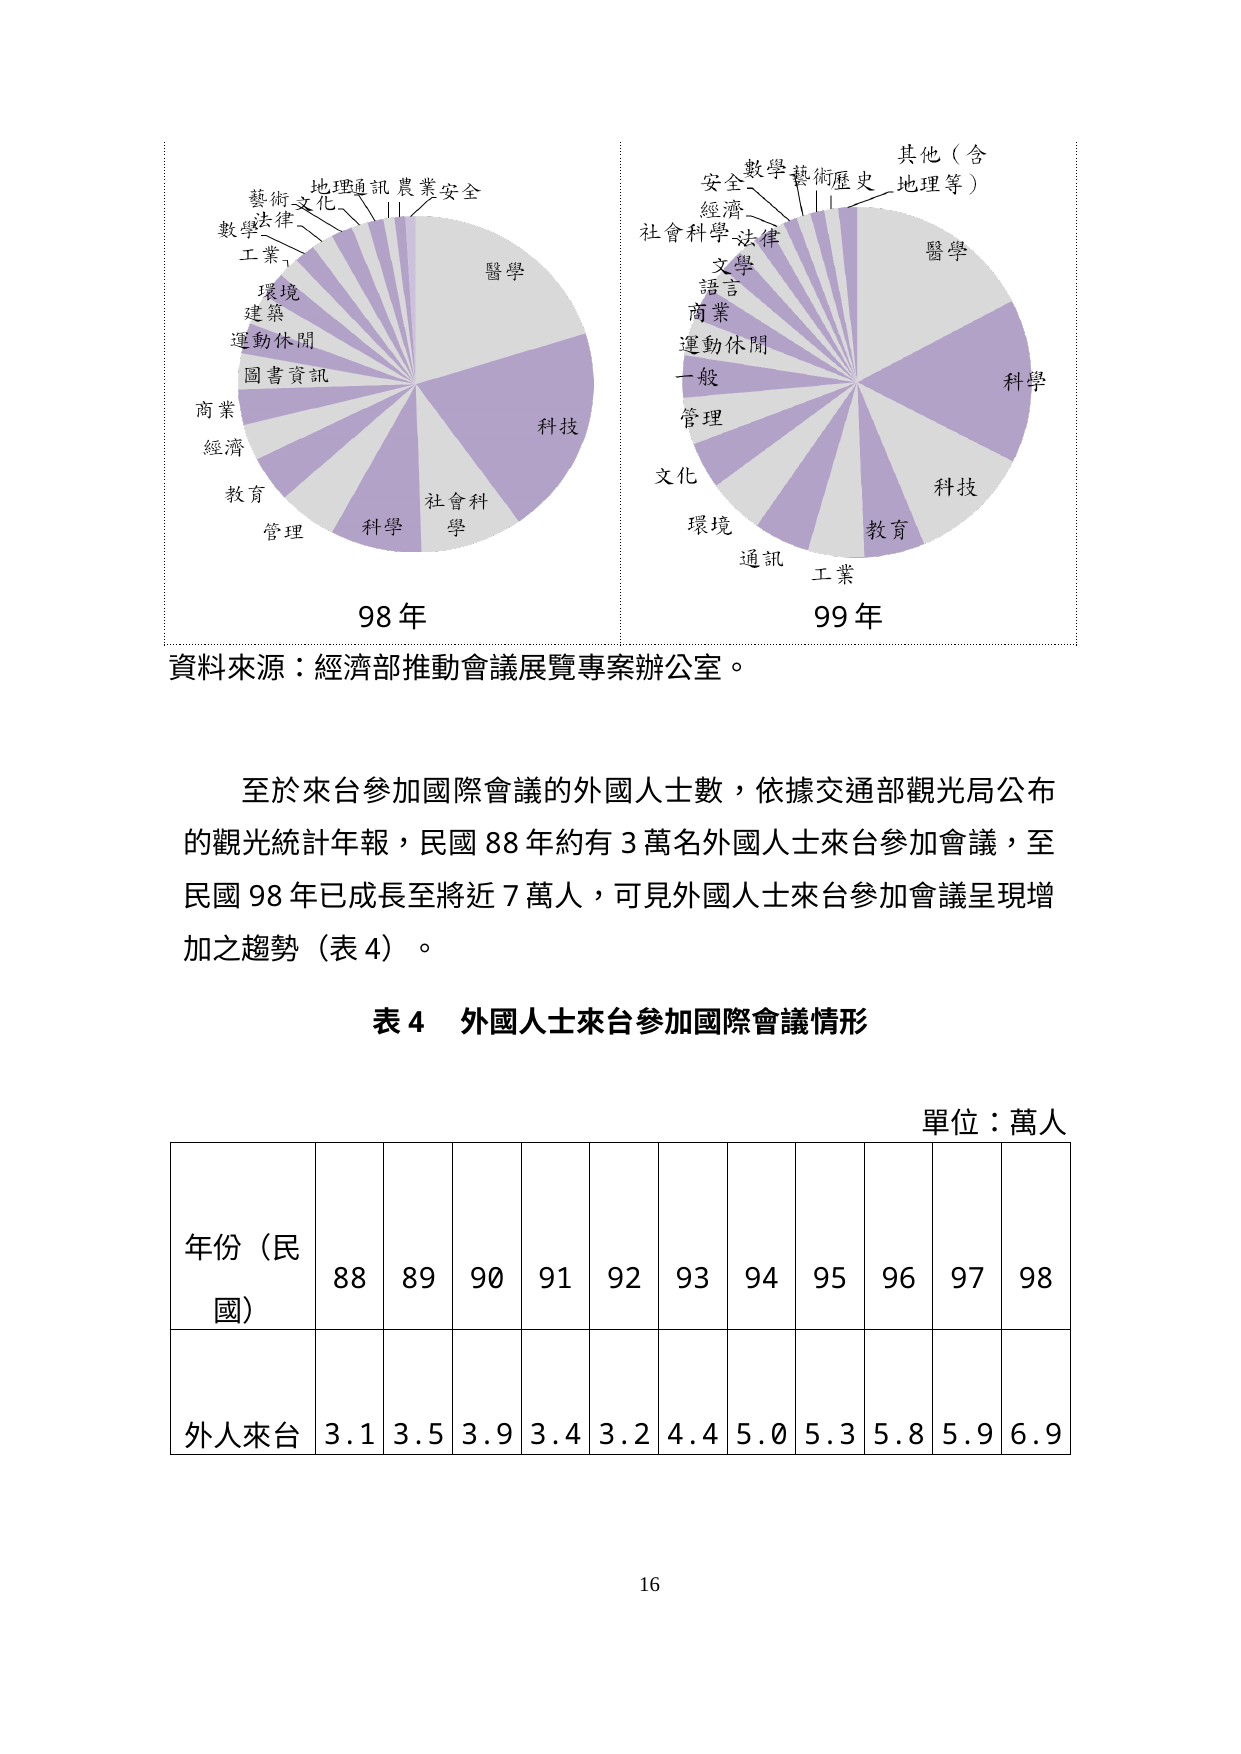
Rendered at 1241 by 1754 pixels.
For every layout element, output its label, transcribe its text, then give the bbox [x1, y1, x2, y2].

table_cell 89 [384, 1143, 452, 1329]
table_cell 92 [590, 1143, 658, 1329]
table_cell 90 [453, 1143, 521, 1329]
table_cell 98 [1002, 1143, 1070, 1329]
table_cell 6.9 [1002, 1330, 1070, 1454]
text 表4 外國人士來台參加國際會議情形 [183, 999, 1057, 1041]
table_header 單位：萬人 [170, 1079, 1070, 1142]
table_cell 3.9 [453, 1330, 521, 1454]
table_cell 96 [865, 1143, 932, 1329]
text 至於來台參加國際會議的外國人士數，依據交通部觀光局公布的觀光統計年報，民國88年約有3萬名外國人士來台參加會議，至民國98年已成長至將近7萬人，可見外國人士來台參加會議呈現增加之趨勢（表4）。 [183, 767, 1057, 968]
table_cell 94 [728, 1143, 795, 1329]
table_cell 年份（民國） [171, 1143, 315, 1329]
table_cell 3.2 [590, 1330, 658, 1454]
table_cell [164, 142, 620, 593]
table_cell 99年 [620, 593, 1076, 644]
table_cell 97 [933, 1143, 1001, 1329]
table_cell 95 [796, 1143, 864, 1329]
table_cell 5.3 [796, 1330, 864, 1454]
table_cell 5.8 [865, 1330, 932, 1454]
text 資料來源：經濟部推動會議展覽專案辦公室。 [168, 645, 1057, 687]
table_cell 3.5 [384, 1330, 452, 1454]
table_cell 5.0 [728, 1330, 795, 1454]
table_cell 88 [316, 1143, 383, 1329]
table_cell 93 [659, 1143, 727, 1329]
table_cell 91 [522, 1143, 589, 1329]
table_cell 3.1 [316, 1330, 383, 1454]
table_cell [620, 142, 1076, 593]
table_cell 3.4 [522, 1330, 589, 1454]
table_cell 4.4 [659, 1330, 727, 1454]
table_cell 98年 [164, 593, 620, 644]
table_cell 外人來台 [171, 1330, 315, 1454]
table_cell 5.9 [933, 1330, 1001, 1454]
